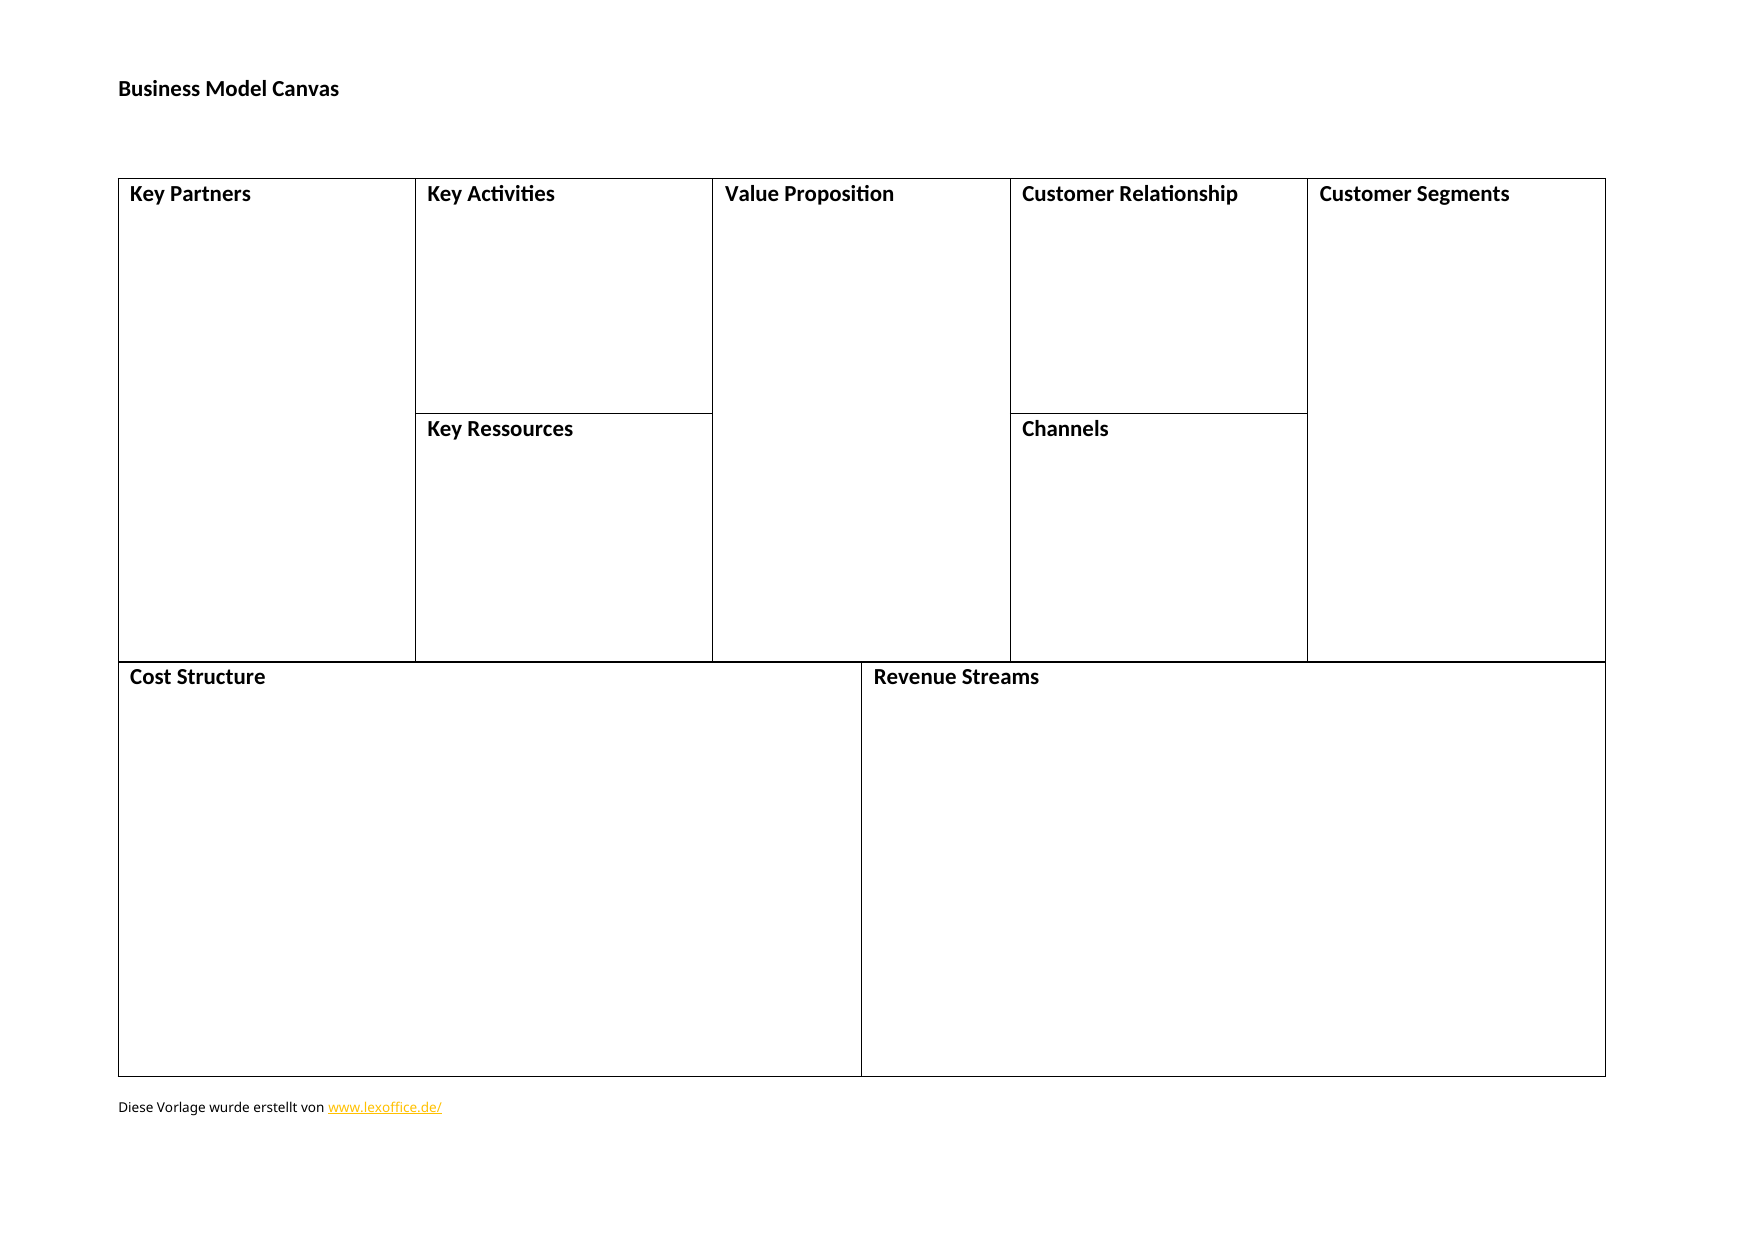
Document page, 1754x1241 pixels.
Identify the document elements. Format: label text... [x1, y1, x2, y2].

table_header Customer Relationship [1011, 179, 1307, 413]
table_cell [119, 413, 415, 661]
table_cell [713, 413, 1010, 661]
table_header Customer Segments [1308, 179, 1605, 413]
table_header Value Proposition [713, 179, 1010, 413]
table_cell Revenue Streams [862, 663, 1605, 1076]
table_cell Cost Structure [119, 663, 861, 1076]
table_cell [1308, 413, 1605, 661]
table_header Key Activities [416, 179, 712, 413]
table_cell Key Ressources [416, 414, 712, 661]
table_header Key Partners [119, 179, 415, 413]
table_cell Channels [1011, 414, 1307, 661]
